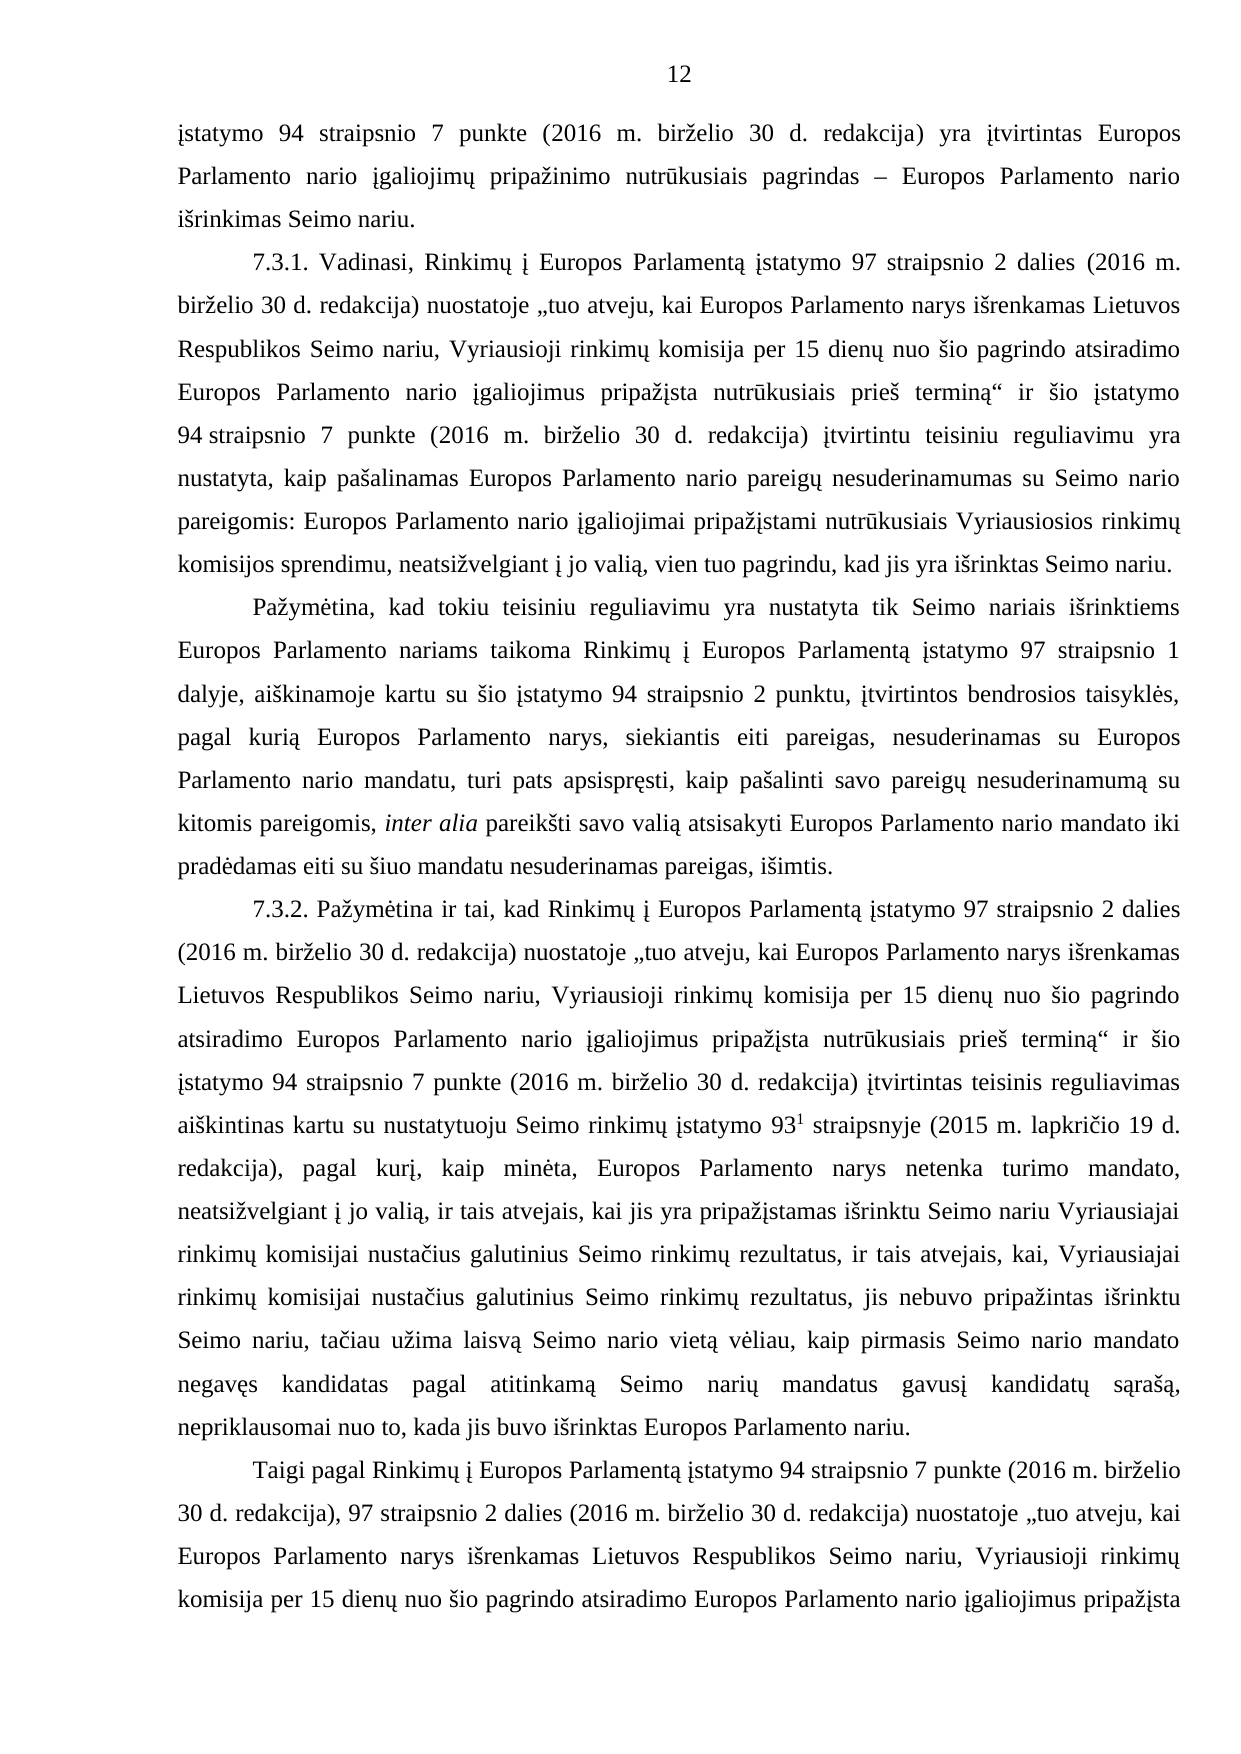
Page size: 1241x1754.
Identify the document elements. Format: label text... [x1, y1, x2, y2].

text 7.3.2. Pažymėtina ir tai, kad Rinkimų į Europos Parlamentą įstatymo 97 straipsnio 2 dalies (2016 m. birželio 30 d. redakcija) nuostatoje „tuo atveju, kai Europos Parlamento narys išrenkamas Lietuvos Respublikos Seimo nariu, Vyriausioji rinkimų komisija per 15 dienų nuo šio pagrindo atsiradimo Europos Parlamento nario įgaliojimus pripažįsta nutrūkusiais prieš terminą“ ir šio įstatymo 94 straipsnio 7 punkte (2016 m. birželio 30 d. redakcija) įtvirtintas teisinis reguliavimas aiškintinas kartu su nustatytuoju Seimo rinkimų įstatymo 931 straipsnyje (2015 m. lapkričio 19 d. redakcija), pagal kurį, kaip minėta, Europos Parlamento narys netenka turimo mandato, neatsižvelgiant į jo valią, ir tais atvejais, kai jis yra pripažįstamas išrinktu Seimo nariu Vyriausiajai rinkimų komisijai nustačius galutinius Seimo rinkimų rezultatus, ir tais atvejais, kai, Vyriausiajai rinkimų komisijai nustačius galutinius Seimo rinkimų rezultatus, jis nebuvo pripažintas išrinktu Seimo nariu, tačiau užima laisvą Seimo nario vietą vėliau, kaip pirmasis Seimo nario mandato negavęs kandidatas pagal atitinkamą Seimo narių mandatus gavusį kandidatų sąrašą, nepriklausomai nuo to, kada jis buvo išrinktas Europos Parlamento nariu. [177, 894, 1181, 1441]
text Taigi pagal Rinkimų į Europos Parlamentą įstatymo 94 straipsnio 7 punkte (2016 m. birželio 30 d. redakcija), 97 straipsnio 2 dalies (2016 m. birželio 30 d. redakcija) nuostatoje „tuo atveju, kai Europos Parlamento narys išrenkamas Lietuvos Respublikos Seimo nariu, Vyriausioji rinkimų komisija per 15 dienų nuo šio pagrindo atsiradimo Europos Parlamento nario įgaliojimus pripažįsta [177, 1455, 1181, 1613]
text Pažymėtina, kad tokiu teisiniu reguliavimu yra nustatyta tik Seimo nariais išrinktiems Europos Parlamento nariams taikoma Rinkimų į Europos Parlamentą įstatymo 97 straipsnio 1 dalyje, aiškinamoje kartu su šio įstatymo 94 straipsnio 2 punktu, įtvirtintos bendrosios taisyklės, pagal kurią Europos Parlamento narys, siekiantis eiti pareigas, nesuderinamas su Europos Parlamento nario mandatu, turi pats apsispręsti, kaip pašalinti savo pareigų nesuderinamumą su kitomis pareigomis, inter alia pareikšti savo valią atsisakyti Europos Parlamento nario mandato iki pradėdamas eiti su šiuo mandatu nesuderinamas pareigas, išimtis. [177, 592, 1181, 880]
text 7.3.1. Vadinasi, Rinkimų į Europos Parlamentą įstatymo 97 straipsnio 2 dalies (2016 m. birželio 30 d. redakcija) nuostatoje „tuo atveju, kai Europos Parlamento narys išrenkamas Lietuvos Respublikos Seimo nariu, Vyriausioji rinkimų komisija per 15 dienų nuo šio pagrindo atsiradimo Europos Parlamento nario įgaliojimus pripažįsta nutrūkusiais prieš terminą“ ir šio įstatymo 94 straipsnio 7 punkte (2016 m. birželio 30 d. redakcija) įtvirtintu teisiniu reguliavimu yra nustatyta, kaip pašalinamas Europos Parlamento nario pareigų nesuderinamumas su Seimo nario pareigomis: Europos Parlamento nario įgaliojimai pripažįstami nutrūkusiais Vyriausiosios rinkimų komisijos sprendimu, neatsižvelgiant į jo valią, vien tuo pagrindu, kad jis yra išrinktas Seimo nariu. [177, 247, 1181, 578]
text įstatymo 94 straipsnio 7 punkte (2016 m. birželio 30 d. redakcija) yra įtvirtintas Europos Parlamento nario įgaliojimų pripažinimo nutrūkusiais pagrindas – Europos Parlamento nario išrinkimas Seimo nariu. [177, 118, 1181, 233]
